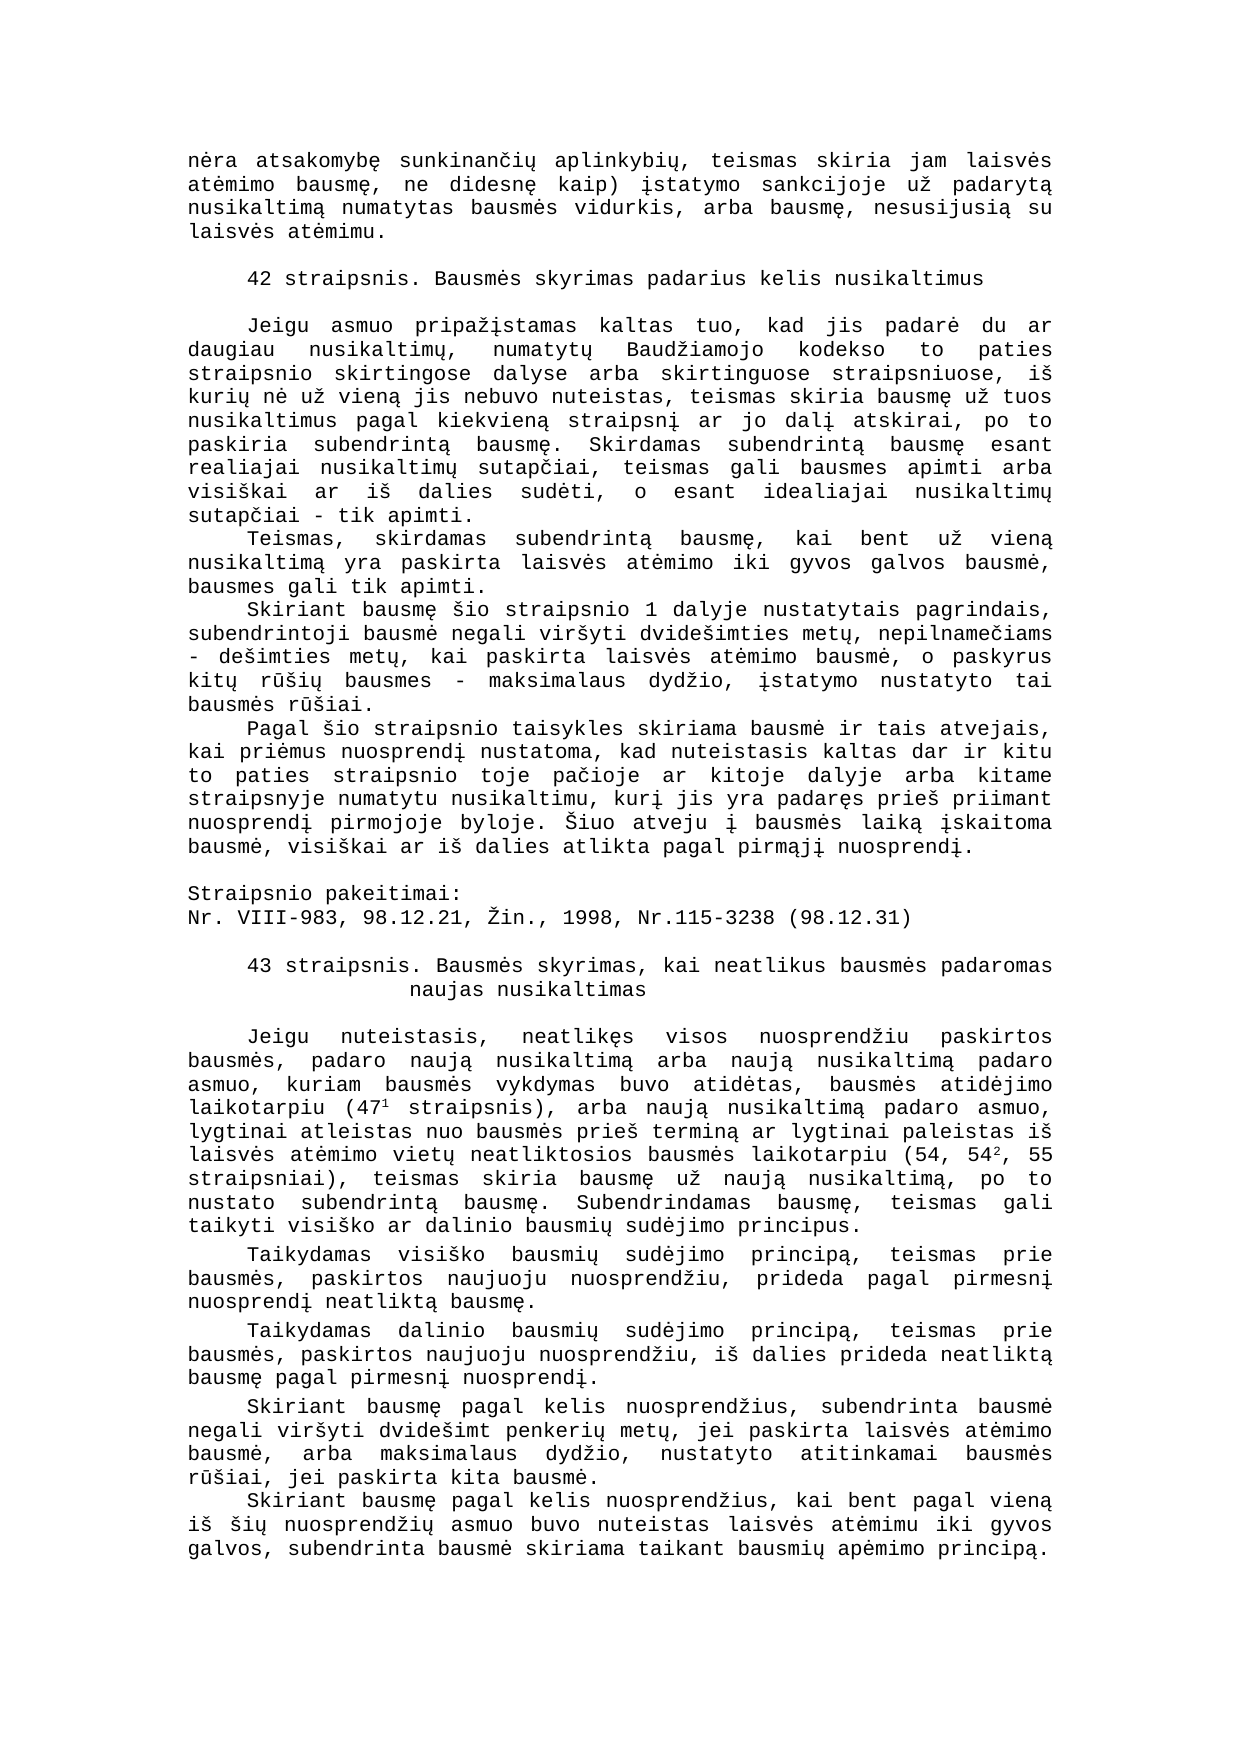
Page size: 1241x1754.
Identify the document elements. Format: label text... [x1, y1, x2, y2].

text Skiriant bausmę šio straipsnio 1 dalyje nustatytais pagrindais, subendrintoji bausmė negali viršyti dvidešimties metų, nepilnamečiams - dešimties metų, kai paskirta laisvės atėmimo bausmė, o paskyrus kitų rūšių bausmes - maksimalaus dydžio, įstatymo nustatyto tai bausmės rūšiai. [187, 599, 1053, 717]
text Jeigu asmuo pripažįstamas kaltas tuo, kad jis padarė du ar daugiau nusikaltimų, numatytų Baudžiamojo kodekso to paties straipsnio skirtingose dalyse arba skirtinguose straipsniuose, iš kurių nė už vieną jis nebuvo nuteistas, teismas skiria bausmę už tuos nusikaltimus pagal kiekvieną straipsnį ar jo dalį atskirai, po to paskiria subendrintą bausmę. Skirdamas subendrintą bausmę esant realiajai nusikaltimų sutapčiai, teismas gali bausmes apimti arba visiškai ar iš dalies sudėti, o esant idealiajai nusikaltimų sutapčiai - tik apimti. [187, 316, 1053, 528]
text Nr. VIII-983, 98.12.21, Žin., 1998, Nr.115-3238 (98.12.31) [187, 907, 1053, 930]
text Jeigu nuteistasis, neatlikęs visos nuosprendžiu paskirtos bausmės, padaro naują nusikaltimą arba naują nusikaltimą padaro asmuo, kuriam bausmės vykdymas buvo atidėtas, bausmės atidėjimo laikotarpiu (471 straipsnis), arba naują nusikaltimą padaro asmuo, lygtinai atleistas nuo bausmės prieš terminą ar lygtinai paleistas iš laisvės atėmimo vietų neatliktosios bausmės laikotarpiu (54, 542, 55 straipsniai), teismas skiria bausmę už naują nusikaltimą, po to nustato subendrintą bausmę. Subendrindamas bausmę, teismas gali taikyti visiško ar dalinio bausmių sudėjimo principus. [187, 1026, 1053, 1239]
text 42 straipsnis. Bausmės skyrimas padarius kelis nusikaltimus [247, 268, 1053, 292]
text Skiriant bausmę pagal kelis nuosprendžius, subendrinta bausmė negali viršyti dvidešimt penkerių metų, jei paskirta laisvės atėmimo bausmė, arba maksimalaus dydžio, nustatyto atitinkamai bausmės rūšiai, jei paskirta kita bausmė. [187, 1396, 1053, 1491]
text Taikydamas dalinio bausmių sudėjimo principą, teismas prie bausmės, paskirtos naujuoju nuosprendžiu, iš dalies prideda neatliktą bausmę pagal pirmesnį nuosprendį. [187, 1320, 1053, 1391]
text Teismas, skirdamas subendrintą bausmę, kai bent už vieną nusikaltimą yra paskirta laisvės atėmimo iki gyvos galvos bausmė, bausmes gali tik apimti. [187, 528, 1053, 599]
text Taikydamas visiško bausmių sudėjimo principą, teismas prie bausmės, paskirtos naujuoju nuosprendžiu, prideda pagal pirmesnį nuosprendį neatliktą bausmę. [187, 1244, 1053, 1315]
text Straipsnio pakeitimai: [187, 883, 1053, 907]
text 43 straipsnis. Bausmės skyrimas, kai neatlikus bausmės padaromas naujas nusikaltimas [247, 955, 1053, 1003]
text Pagal šio straipsnio taisykles skiriama bausmė ir tais atvejais, kai priėmus nuosprendį nustatoma, kad nuteistasis kaltas dar ir kitu to paties straipsnio toje pačioje ar kitoje dalyje arba kitame straipsnyje numatytu nusikaltimu, kurį jis yra padaręs prieš priimant nuosprendį pirmojoje byloje. Šiuo atveju į bausmės laiką įskaitoma bausmė, visiškai ar iš dalies atlikta pagal pirmąjį nuosprendį. [187, 717, 1053, 859]
text nėra atsakomybę sunkinančių aplinkybių, teismas skiria jam laisvės atėmimo bausmę, ne didesnę kaip) įstatymo sankcijoje už padarytą nusikaltimą numatytas bausmės vidurkis, arba bausmę, nesusijusią su laisvės atėmimu. [187, 150, 1053, 244]
text Skiriant bausmę pagal kelis nuosprendžius, kai bent pagal vieną iš šių nuosprendžių asmuo buvo nuteistas laisvės atėmimu iki gyvos galvos, subendrinta bausmė skiriama taikant bausmių apėmimo principą. [187, 1491, 1053, 1561]
